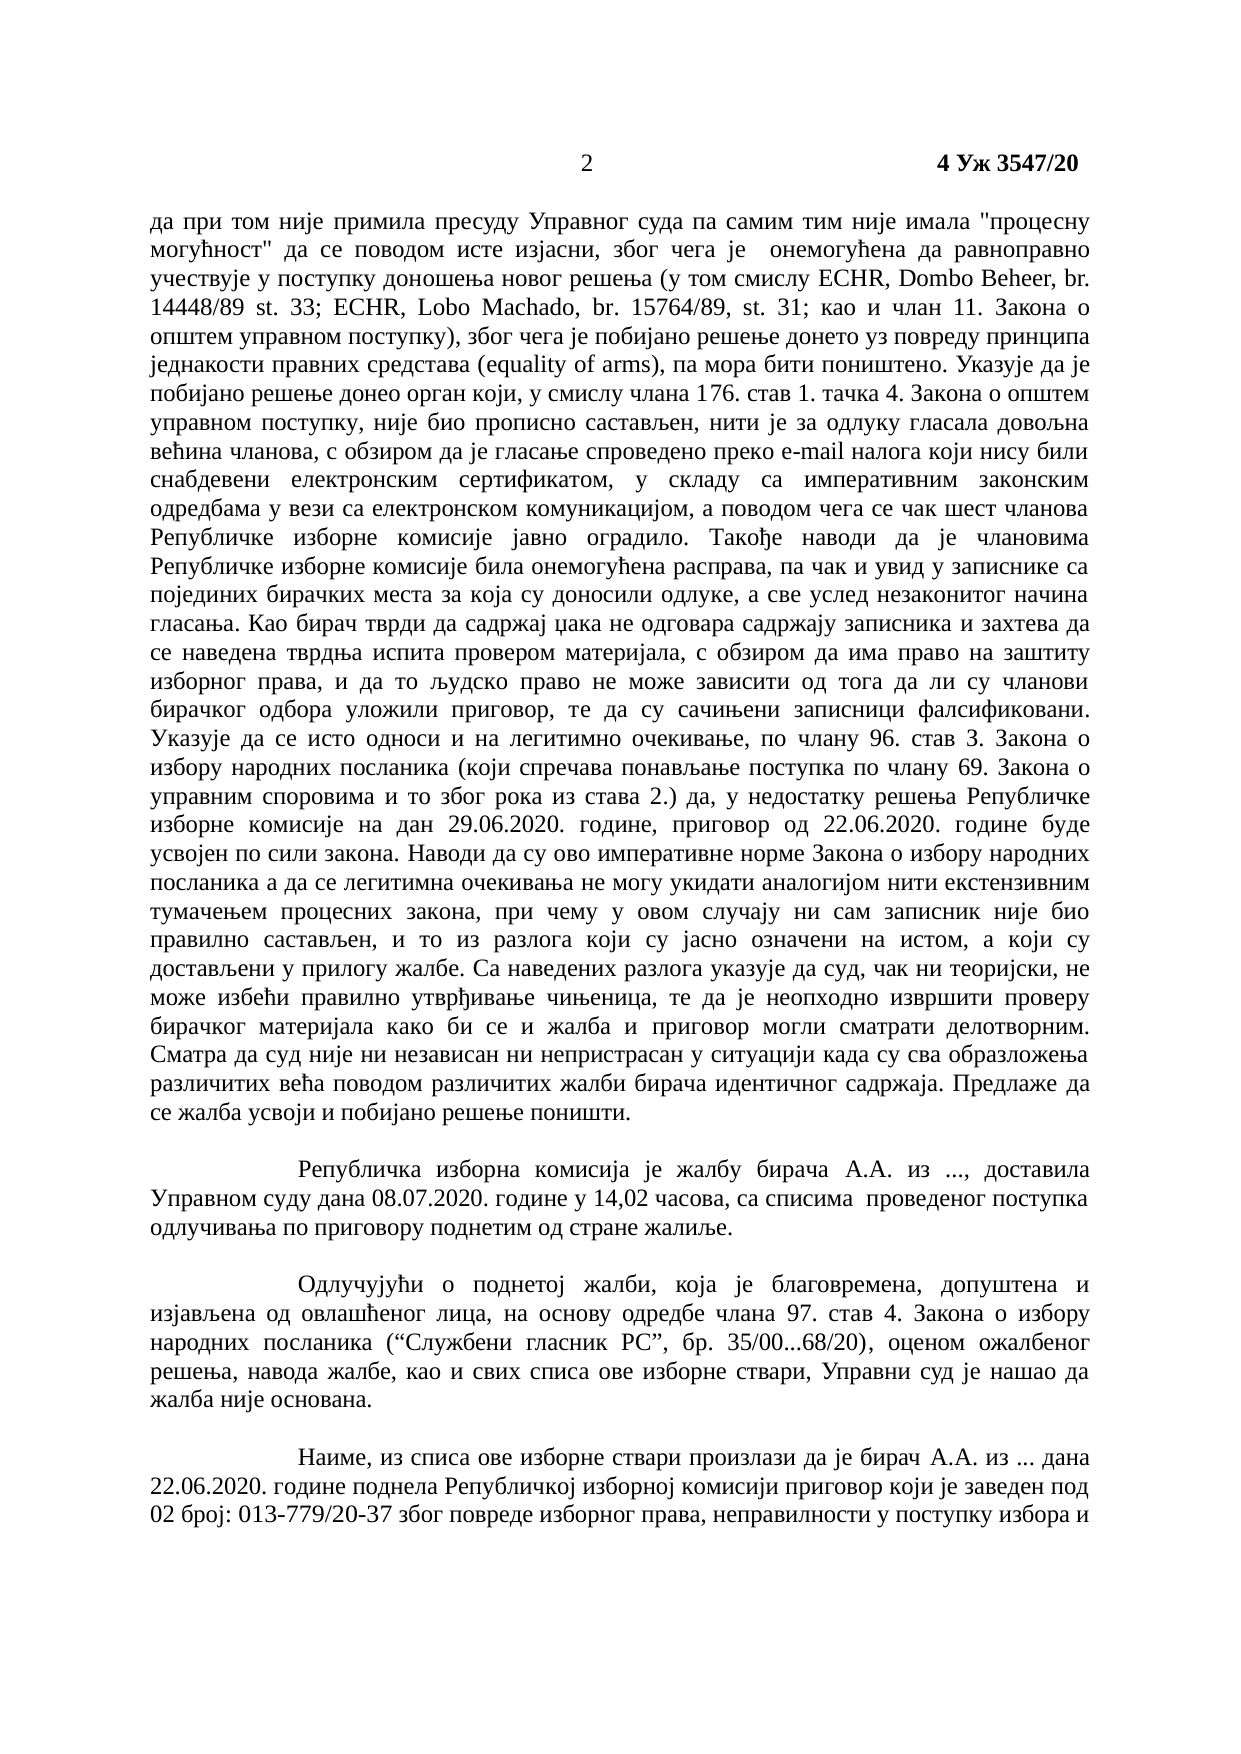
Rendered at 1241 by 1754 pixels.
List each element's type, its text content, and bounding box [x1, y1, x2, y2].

text Наиме, из списа ове изборне ствари произлази да је бирач A.A. из ... дана 22.06.2020. године поднела Републичкој изборној комисији приговор који је заведен под 02 број: 013-779/20-37 због повреде изборног права, неправилности у поступку избора и [150, 1442, 1090, 1528]
text Одлучујући о поднетој жалби, која је благовремена, допуштена и изјављена од овлашћеног лица, на основу одредбе члана 97. став 4. Закона о избору народних посланика (“Службени гласник РС”, бр. 35/00...68/20), оценом ожалбеног решења, навода жалбе, као и свих списа ове изборне ствари, Управни суд је нашао да жалба није основана. [150, 1269, 1090, 1413]
text Републичка изборна комисија је жалбу бирача A.A. из ..., доставила Управном суду дана 08.07.2020. године у 14,02 часова, са списима проведеног поступка одлучивања по приговору поднетим од стране жалиље. [150, 1154, 1090, 1241]
text да при том није примила пресуду Управног суда па самим тим није имала "процесну могућност" да се поводом исте изјасни, због чега је онемогућена да равноправно учествује у поступку доношења новог решења (у том смислу ECHR, Dombo Beheer, br. 14448/89 st. 33; ECHR, Lobo Machado, br. 15764/89, st. 31; као и члан 11. Закона о општем управном поступку), због чега је побијано решење донето уз повреду принципа једнакости правних средстава (equality of arms), па мора бити поништено. Указује да је побијано решење донео орган који, у смислу члана 176. став 1. тачка 4. Закона о општем управном поступку, није био прописно састављен, нити је за одлуку гласала довољна већина чланова, с обзиром да је гласање спроведено преко e-mail налога који нису били снабдевени електронским сертификатом, у складу са императивним законским одредбама у вези са електронском комуникацијом, а поводом чега се чак шест чланова Републичке изборне комисије јавно оградило. Такође наводи да је члановима Републичке изборне комисије била онемогућена расправа, па чак и увид у записнике са појединих бирачких места за која су доносили одлуке, а све услед незаконитог начина гласања. Као бирач тврди да садржај џака не одговара садржају записника и захтева да се наведена тврдња испита провером материјала, с обзиром да има право на заштиту изборног права, и да то људско право не може зависити од тога да ли су чланови бирачког одбора уложили приговор, те да су сачињени записници фалсификовани. Указује да се исто односи и на легитимно очекивање, по члану 96. став З. Закона о избору народних посланика (који спречава понављање поступка по члану 69. Закона о управним споровима и то због рока из става 2.) да, у недостатку решења Републичке изборне комисије на дан 29.06.2020. године, приговор од 22.06.2020. године буде усвојен по сили закона. Наводи да су ово императивне норме Закона о избору народних посланика а да се легитимна очекивања не могу укидати аналогијом нити екстензивним тумачењем процесних закона, при чему у овом случају ни сам записник није био правилно састављен, и то из разлога који су јасно означени на истом, а који су достављени у прилогу жалбе. Са наведених разлога указује да суд, чак ни теоријски, не може избећи правилно утврђивање чињеница, те да је неопходно извршити проверу бирачког материјала како би се и жалба и приговор могли сматрати делотворним. Сматра да суд није ни независан ни непристрасан у ситуацији када су сва образложења различитих већа поводом различитих жалби бирача идентичног садржаја. Предлаже да се жалба усвоји и побијано решење поништи. [150, 206, 1090, 1126]
